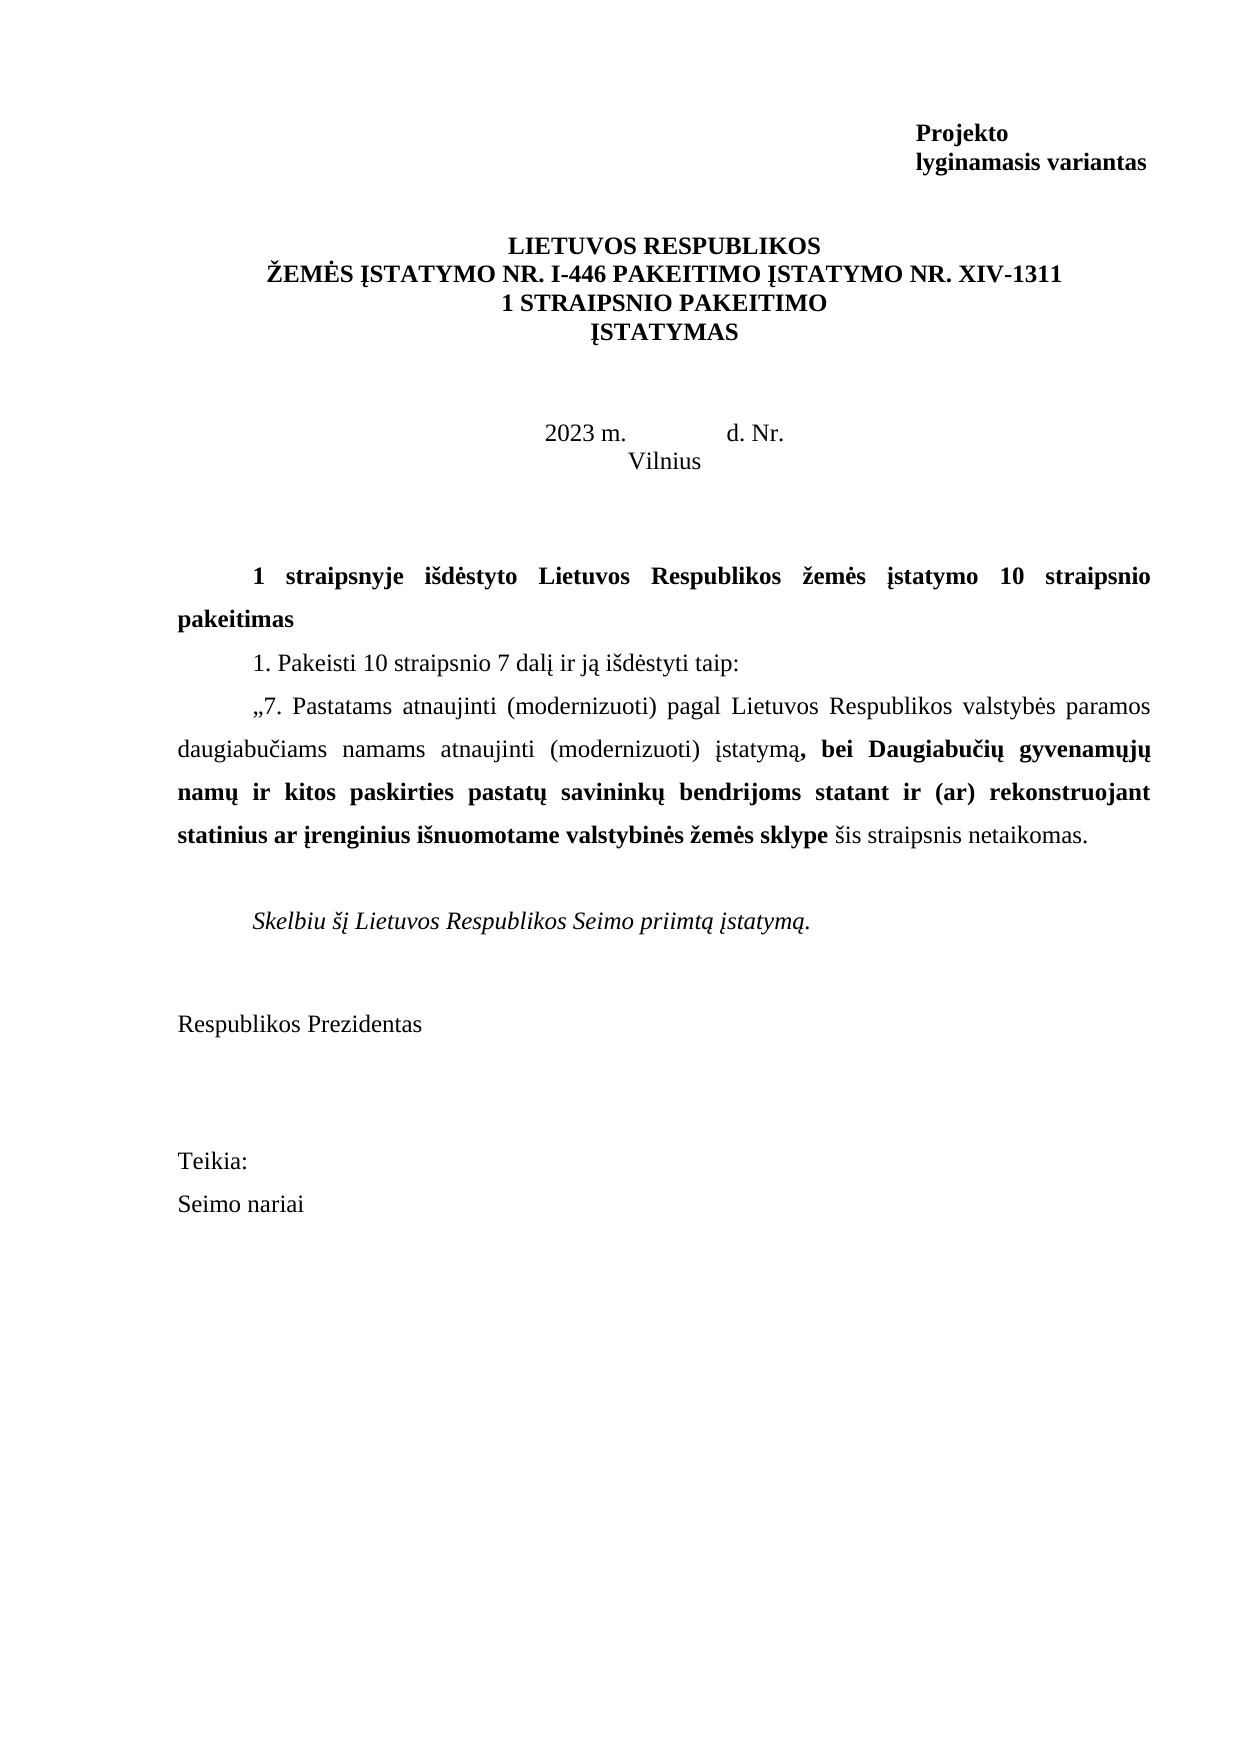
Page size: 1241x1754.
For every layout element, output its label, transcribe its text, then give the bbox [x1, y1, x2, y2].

text lyginamasis variantas [916, 147, 1152, 176]
text Vilnius [177, 446, 1152, 475]
text LIETUVOS RESPUBLIKOS [177, 231, 1152, 259]
text 2023 m. d. Nr. [177, 418, 1152, 446]
text Seimo nariai [177, 1189, 1152, 1218]
text Projekto [916, 118, 1152, 147]
text 1. Pakeisti 10 straipsnio 7 dalį ir ją išdėstyti taip: [177, 648, 1152, 676]
text „7. Pastatams atnaujinti (modernizuoti) pagal Lietuvos Respublikos valstybės paramos daugiabučiams namams atnaujinti (modernizuoti) įstatymą, bei Daugiabučių gyvenamųjų namų ir kitos paskirties pastatų savininkų bendrijoms statant ir (ar) rekonstruojant statinius ar įrenginius išnuomotame valstybinės žemės sklype šis straipsnis netaikomas. [177, 691, 1152, 849]
text 1 straipsnyje išdėstyto Lietuvos Respublikos žemės įstatymo 10 straipsnio pakeitimas [177, 561, 1152, 633]
text ŽEMĖS ĮSTATYMO NR. I-446 PAKEITIMO ĮSTATYMO NR. XIV-1311 [177, 259, 1152, 288]
text ĮSTATYMAS [177, 317, 1152, 346]
text Respublikos Prezidentas [177, 1009, 1152, 1038]
text Skelbiu šį Lietuvos Respublikos Seimo priimtą įstatymą. [177, 906, 1152, 935]
text 1 STRAIPSNIO PAKEITIMO [177, 288, 1152, 317]
text Teikia: [177, 1146, 1152, 1175]
